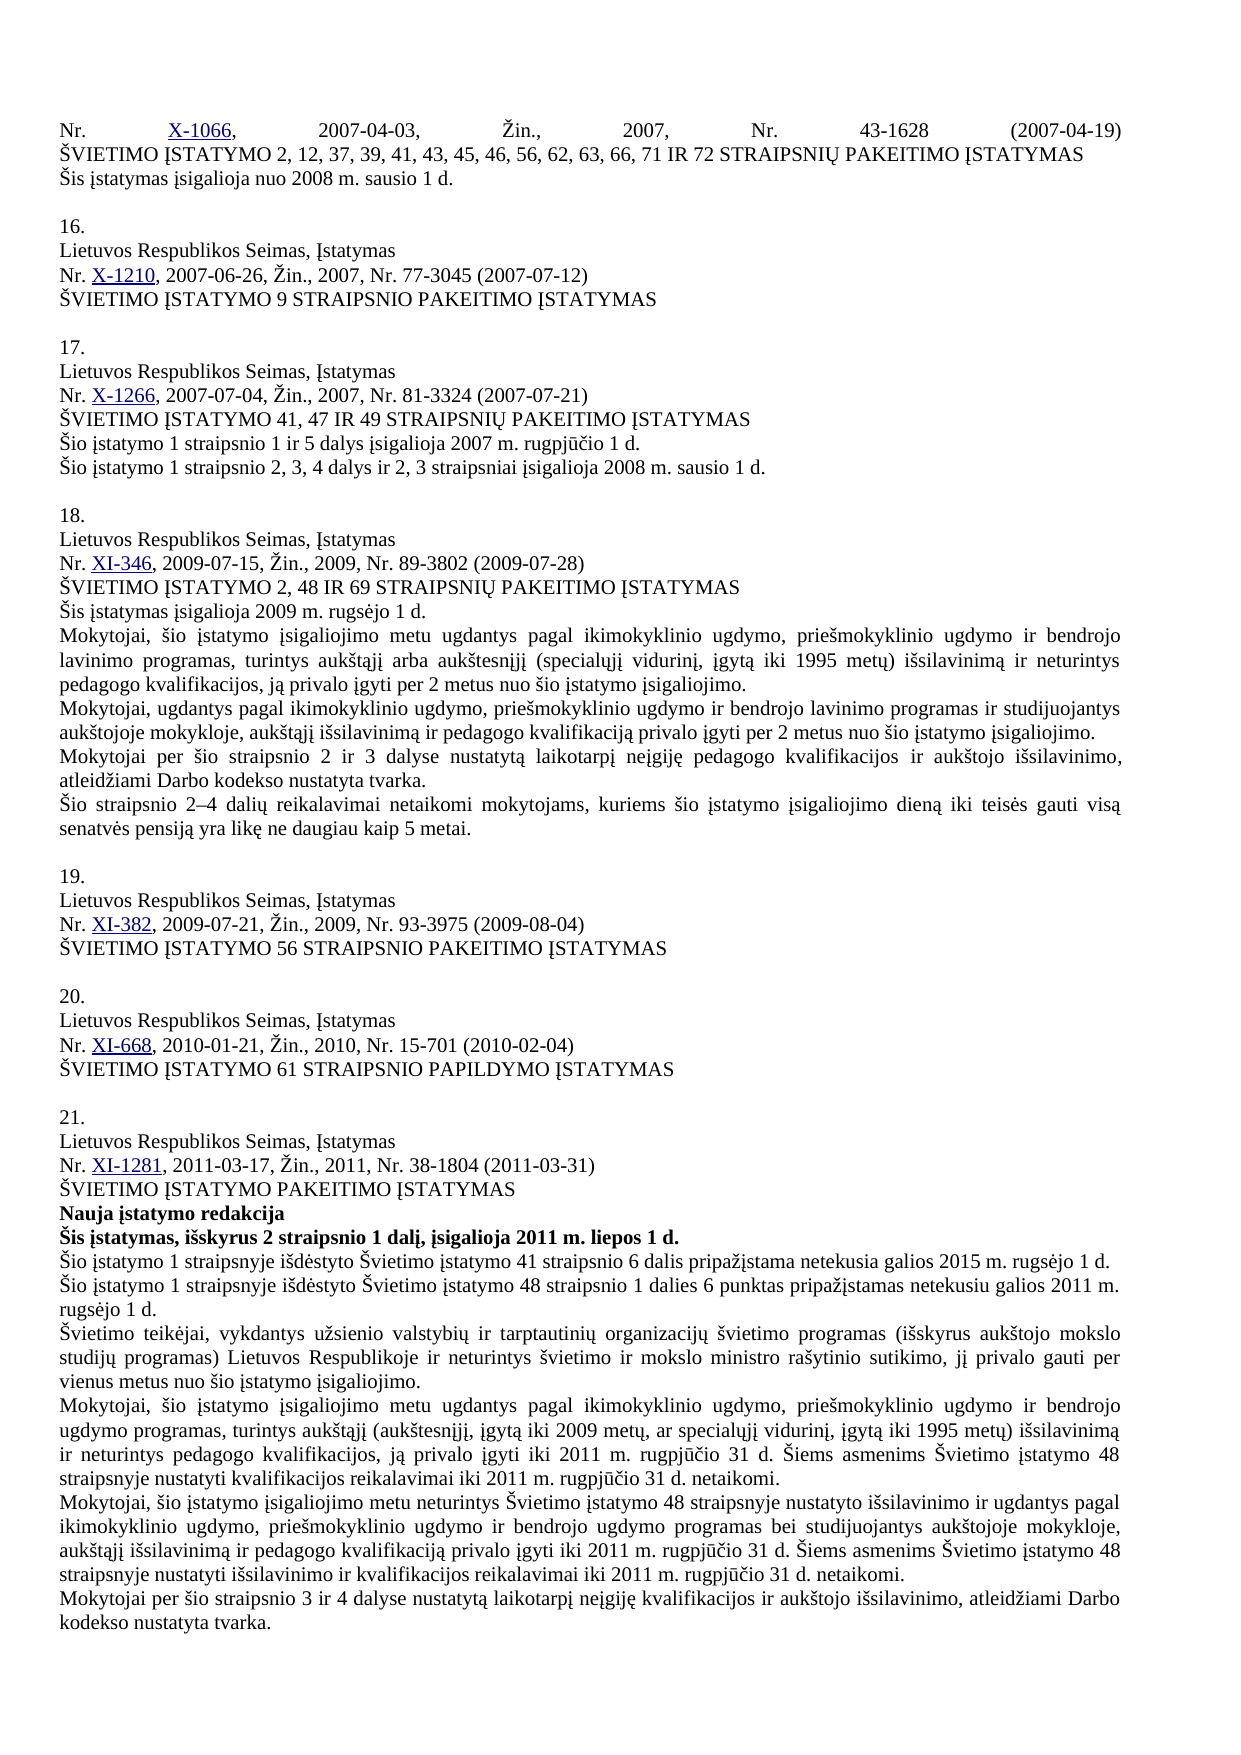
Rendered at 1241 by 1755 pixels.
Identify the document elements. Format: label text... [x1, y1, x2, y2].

text Lietuvos Respublikos Seimas, Įstatymas [59, 1129, 1122, 1153]
text Nr. X-1210, 2007-06-26, Žin., 2007, Nr. 77-3045 (2007-07-12) [59, 262, 1122, 287]
text Šis įstatymas, išskyrus 2 straipsnio 1 dalį, įsigalioja 2011 m. liepos 1 d. [59, 1225, 1122, 1249]
text ŠVIETIMO ĮSTATYMO 9 STRAIPSNIO PAKEITIMO ĮSTATYMAS [59, 287, 1122, 311]
text ŠVIETIMO ĮSTATYMO 2, 48 IR 69 STRAIPSNIŲ PAKEITIMO ĮSTATYMAS [59, 575, 1122, 599]
text Šio įstatymo 1 straipsnio 1 ir 5 dalys įsigalioja 2007 m. rugpjūčio 1 d. [59, 431, 1122, 455]
text Šis įstatymas įsigalioja nuo 2008 m. sausio 1 d. [59, 166, 1122, 190]
text Mokytojai, šio įstatymo įsigaliojimo metu neturintys Švietimo įstatymo 48 straipsnyje nustatyto išsilavinimo ir ugdantys pagal ikimokyklinio ugdymo, priešmokyklinio ugdymo ir bendrojo ugdymo programas bei studijuojantys aukštojoje mokykloje, aukštąjį išsilavinimą ir pedagogo kvalifikaciją privalo įgyti iki 2011 m. rugpjūčio 31 d. Šiems asmenims Švietimo įstatymo 48 straipsnyje nustatyti išsilavinimo ir kvalifikacijos reikalavimai iki 2011 m. rugpjūčio 31 d. netaikomi. [59, 1490, 1122, 1586]
text Lietuvos Respublikos Seimas, Įstatymas [59, 888, 1122, 912]
text Mokytojai, šio įstatymo įsigaliojimo metu ugdantys pagal ikimokyklinio ugdymo, priešmokyklinio ugdymo ir bendrojo ugdymo programas, turintys aukštąjį (aukštesnįjį, įgytą iki 2009 metų, ar specialųjį vidurinį, įgytą iki 1995 metų) išsilavinimą ir neturintys pedagogo kvalifikacijos, ją privalo įgyti iki 2011 m. rugpjūčio 31 d. Šiems asmenims Švietimo įstatymo 48 straipsnyje nustatyti kvalifikacijos reikalavimai iki 2011 m. rugpjūčio 31 d. netaikomi. [59, 1393, 1122, 1490]
text Nr. X-1066, 2007-04-03, Žin., 2007, Nr. 43-1628 (2007-04-19) ŠVIETIMO ĮSTATYMO 2, 12, 37, 39, 41, 43, 45, 46, 56, 62, 63, 66, 71 IR 72 STRAIPSNIŲ PAKEITIMO ĮSTATYMAS [59, 118, 1122, 166]
text Nr. XI-668, 2010-01-21, Žin., 2010, Nr. 15-701 (2010-02-04) [59, 1032, 1122, 1057]
text 17. [59, 335, 1122, 359]
text Lietuvos Respublikos Seimas, Įstatymas [59, 359, 1122, 383]
text 19. [59, 864, 1122, 888]
text 18. [59, 503, 1122, 527]
text Šio įstatymo 1 straipsnio 2, 3, 4 dalys ir 2, 3 straipsniai įsigalioja 2008 m. sausio 1 d. [59, 455, 1122, 479]
text ŠVIETIMO ĮSTATYMO PAKEITIMO ĮSTATYMAS [59, 1177, 1122, 1201]
text 21. [59, 1105, 1122, 1129]
text Šio įstatymo 1 straipsnyje išdėstyto Švietimo įstatymo 48 straipsnio 1 dalies 6 punktas pripažįstamas netekusiu galios 2011 m. rugsėjo 1 d. [59, 1273, 1122, 1321]
text Nr. XI-382, 2009-07-21, Žin., 2009, Nr. 93-3975 (2009-08-04) [59, 912, 1122, 936]
text Mokytojai, šio įstatymo įsigaliojimo metu ugdantys pagal ikimokyklinio ugdymo, priešmokyklinio ugdymo ir bendrojo lavinimo programas, turintys aukštąjį arba aukštesnįjį (specialųjį vidurinį, įgytą iki 1995 metų) išsilavinimą ir neturintys pedagogo kvalifikacijos, ją privalo įgyti per 2 metus nuo šio įstatymo įsigaliojimo. [59, 623, 1122, 696]
text Lietuvos Respublikos Seimas, Įstatymas [59, 1008, 1122, 1032]
text Šio straipsnio 2–4 dalių reikalavimai netaikomi mokytojams, kuriems šio įstatymo įsigaliojimo dieną iki teisės gauti visą senatvės pensiją yra likę ne daugiau kaip 5 metai. [59, 792, 1122, 840]
text Lietuvos Respublikos Seimas, Įstatymas [59, 238, 1122, 262]
text Nauja įstatymo redakcija [59, 1201, 1122, 1225]
text ŠVIETIMO ĮSTATYMO 56 STRAIPSNIO PAKEITIMO ĮSTATYMAS [59, 936, 1122, 960]
text Šio įstatymo 1 straipsnyje išdėstyto Švietimo įstatymo 41 straipsnio 6 dalis pripažįstama netekusia galios 2015 m. rugsėjo 1 d. [59, 1249, 1122, 1273]
text Nr. XI-1281, 2011-03-17, Žin., 2011, Nr. 38-1804 (2011-03-31) [59, 1153, 1122, 1177]
text Mokytojai per šio straipsnio 3 ir 4 dalyse nustatytą laikotarpį neįgiję kvalifikacijos ir aukštojo išsilavinimo, atleidžiami Darbo kodekso nustatyta tvarka. [59, 1586, 1122, 1634]
text Nr. XI-346, 2009-07-15, Žin., 2009, Nr. 89-3802 (2009-07-28) [59, 551, 1122, 575]
text 20. [59, 984, 1122, 1008]
text Lietuvos Respublikos Seimas, Įstatymas [59, 527, 1122, 551]
text Nr. X-1266, 2007-07-04, Žin., 2007, Nr. 81-3324 (2007-07-21) [59, 383, 1122, 407]
text Mokytojai per šio straipsnio 2 ir 3 dalyse nustatytą laikotarpį neįgiję pedagogo kvalifikacijos ir aukštojo išsilavinimo, atleidžiami Darbo kodekso nustatyta tvarka. [59, 744, 1122, 792]
text Švietimo teikėjai, vykdantys užsienio valstybių ir tarptautinių organizacijų švietimo programas (išskyrus aukštojo mokslo studijų programas) Lietuvos Respublikoje ir neturintys švietimo ir mokslo ministro rašytinio sutikimo, jį privalo gauti per vienus metus nuo šio įstatymo įsigaliojimo. [59, 1321, 1122, 1393]
text ŠVIETIMO ĮSTATYMO 61 STRAIPSNIO PAPILDYMO ĮSTATYMAS [59, 1057, 1122, 1081]
text 16. [59, 214, 1122, 238]
text Šis įstatymas įsigalioja 2009 m. rugsėjo 1 d. [59, 599, 1122, 623]
text Mokytojai, ugdantys pagal ikimokyklinio ugdymo, priešmokyklinio ugdymo ir bendrojo lavinimo programas ir studijuojantys aukštojoje mokykloje, aukštąjį išsilavinimą ir pedagogo kvalifikaciją privalo įgyti per 2 metus nuo šio įstatymo įsigaliojimo. [59, 696, 1122, 744]
text ŠVIETIMO ĮSTATYMO 41, 47 IR 49 STRAIPSNIŲ PAKEITIMO ĮSTATYMAS [59, 407, 1122, 431]
